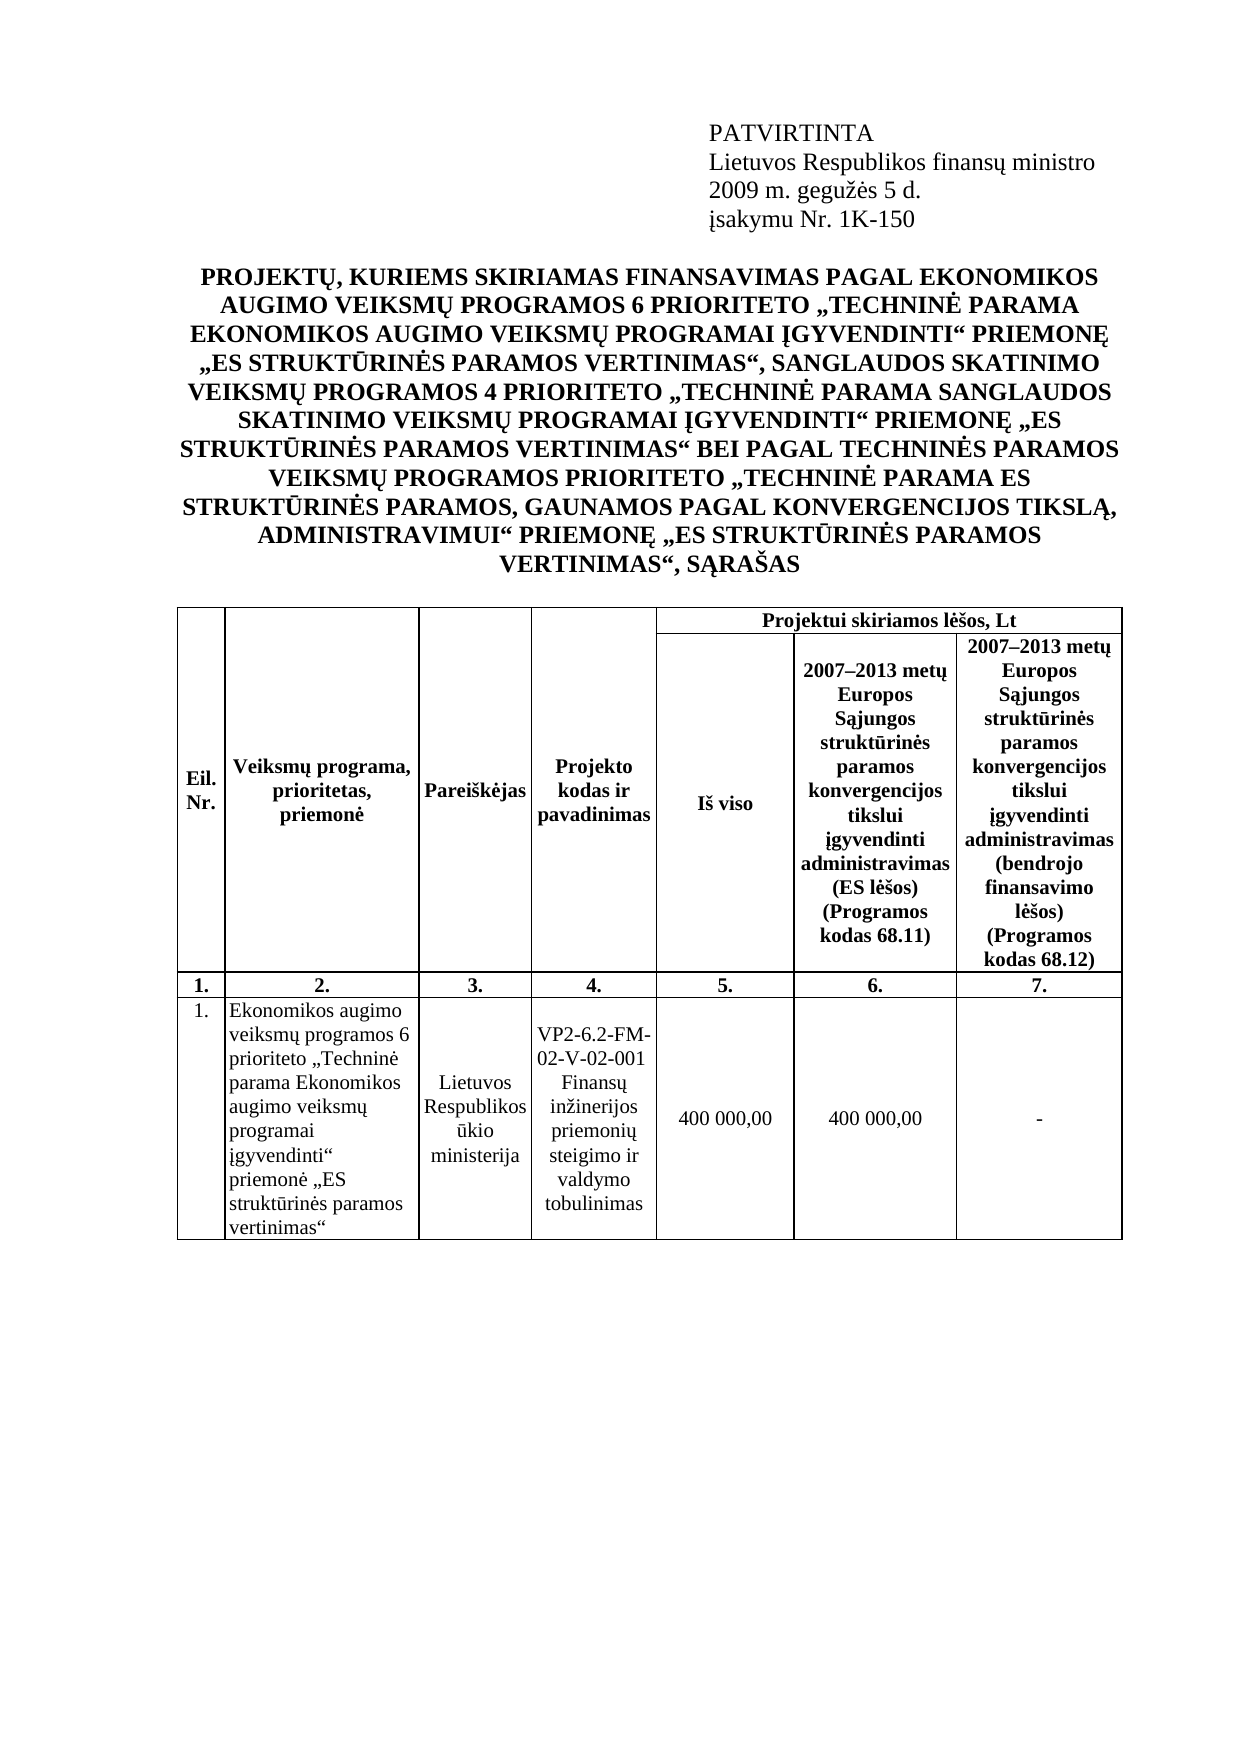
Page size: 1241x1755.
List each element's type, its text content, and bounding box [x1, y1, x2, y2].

text PATVIRTINTA [177, 118, 1122, 147]
text PROJEKTŲ, KURIEMS SKIRIAMAS FINANSAVIMAS PAGAL EKONOMIKOS AUGIMO VEIKSMŲ PROGRAMOS 6 PRIORITETO „TECHNINĖ PARAMA EKONOMIKOS AUGIMO VEIKSMŲ PROGRAMAI ĮGYVENDINTI“ PRIEMONĘ „ES STRUKTŪRINĖS PARAMOS VERTINIMAS“, SANGLAUDOS SKATINIMO VEIKSMŲ PROGRAMOS 4 PRIORITETO „TECHNINĖ PARAMA SANGLAUDOS SKATINIMO VEIKSMŲ PROGRAMAI ĮGYVENDINTI“ PRIEMONĘ „ES STRUKTŪRINĖS PARAMOS VERTINIMAS“ BEI PAGAL TECHNINĖS PARAMOS VEIKSMŲ PROGRAMOS PRIORITETO „TECHNINĖ PARAMA ES STRUKTŪRINĖS PARAMOS, GAUNAMOS PAGAL KONVERGENCIJOS TIKSLĄ, ADMINISTRAVIMUI“ PRIEMONĘ „ES STRUKTŪRINĖS PARAMOS VERTINIMAS“, SĄRAŠAS [177, 262, 1122, 578]
table_cell 1. [178, 973, 224, 997]
table_cell 400 000,00 [795, 998, 956, 1239]
table_cell 3. [420, 973, 531, 997]
table_cell 5. [657, 973, 793, 997]
text įsakymu Nr. 1K-150 [177, 204, 1122, 233]
table_cell 6. [795, 973, 956, 997]
table_cell Iš viso [657, 634, 793, 971]
table_cell 400 000,00 [657, 998, 793, 1239]
table_cell Lietuvos Respublikos ūkio ministerija [420, 998, 531, 1239]
table_header Projektui skiriamos lėšos, Lt [657, 608, 1121, 632]
table_cell 1. [178, 998, 224, 1239]
table_header Pareiškėjas [420, 608, 531, 971]
table_cell 7. [957, 973, 1121, 997]
table_cell 2007–2013 metų Europos Sąjungos struktūrinės paramos konvergencijos tikslui įgyvendinti administravimas (bendrojo finansavimo lėšos) (Programos kodas 68.12) [957, 634, 1121, 971]
table_cell - [957, 998, 1121, 1239]
table_cell 4. [532, 973, 656, 997]
text Lietuvos Respublikos finansų ministro [177, 147, 1122, 176]
table_header Eil. Nr. [178, 608, 224, 971]
text 2009 m. gegužės 5 d. [177, 176, 1122, 204]
table_cell 2007–2013 metų Europos Sąjungos struktūrinės paramos konvergencijos tikslui įgyvendinti administravimas (ES lėšos) (Programos kodas 68.11) [795, 634, 956, 971]
table_cell 2. [226, 973, 418, 997]
table_cell Ekonomikos augimo veiksmų programos 6 prioriteto „Techninė parama Ekonomikos augimo veiksmų programai įgyvendinti“ priemonė „ES struktūrinės paramos vertinimas“ [226, 998, 418, 1239]
table_header Projekto kodas ir pavadinimas [532, 608, 656, 971]
table_cell VP2-6.2-FM-02-V-02-001 Finansų inžinerijos priemonių steigimo ir valdymo tobulinimas [532, 998, 656, 1239]
table_header Veiksmų programa, prioritetas, priemonė [226, 608, 418, 971]
